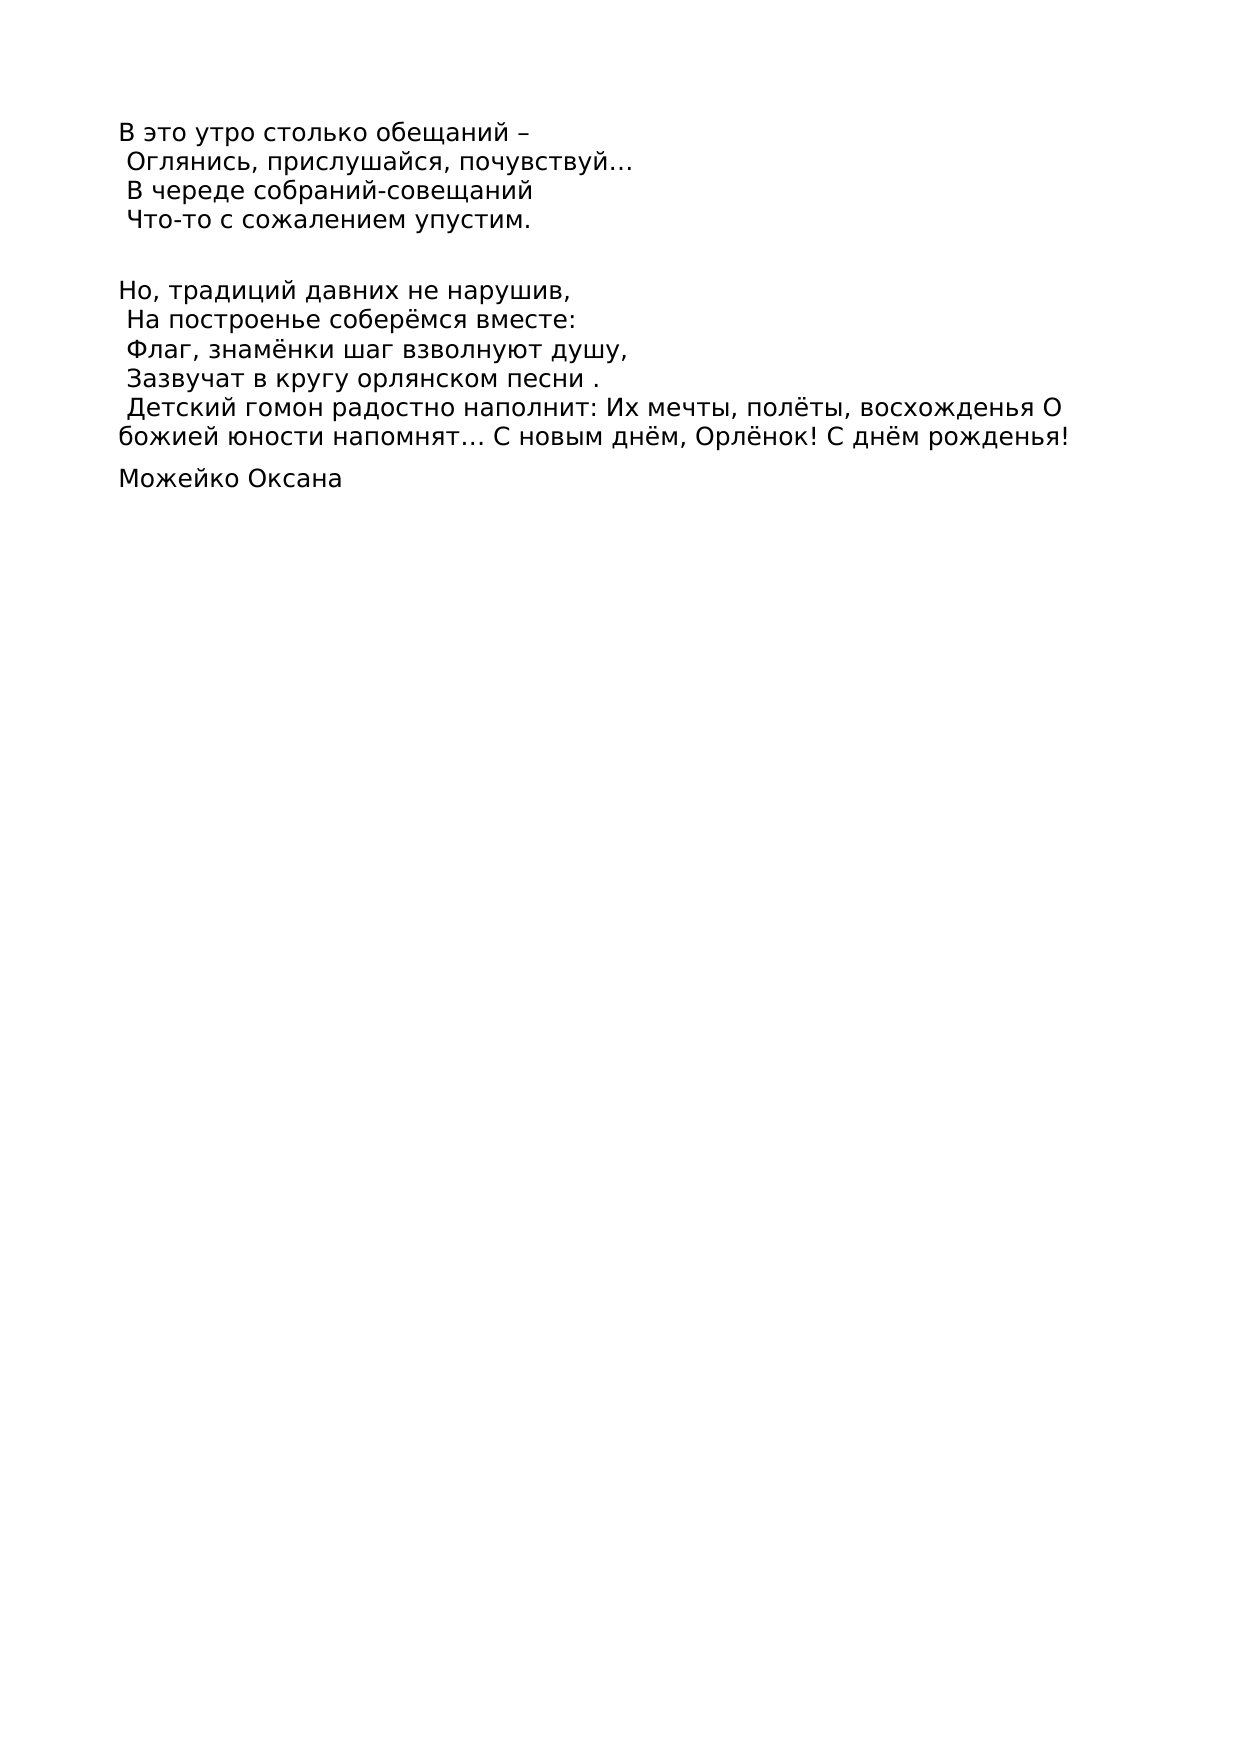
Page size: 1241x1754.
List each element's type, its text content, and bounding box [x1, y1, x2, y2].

text Можейко Оксана [118, 464, 1122, 493]
text Но, традиций давних не нарушив, На построенье соберёмся вместе: Флаг, знамёнки шаг взволнуют душу, Зазвучат в кругу орлянском песни . Детский гомон радостно наполнит: Их мечты, полёты, восхожденья О божией юности напомнят… С новым днём, Орлёнок! С днём рожденья! [118, 276, 1122, 451]
text В это утро столько обещаний – Оглянись, прислушайся, почувствуй… В череде собраний-совещаний Что-то с сожалением упустим. [118, 118, 1122, 264]
